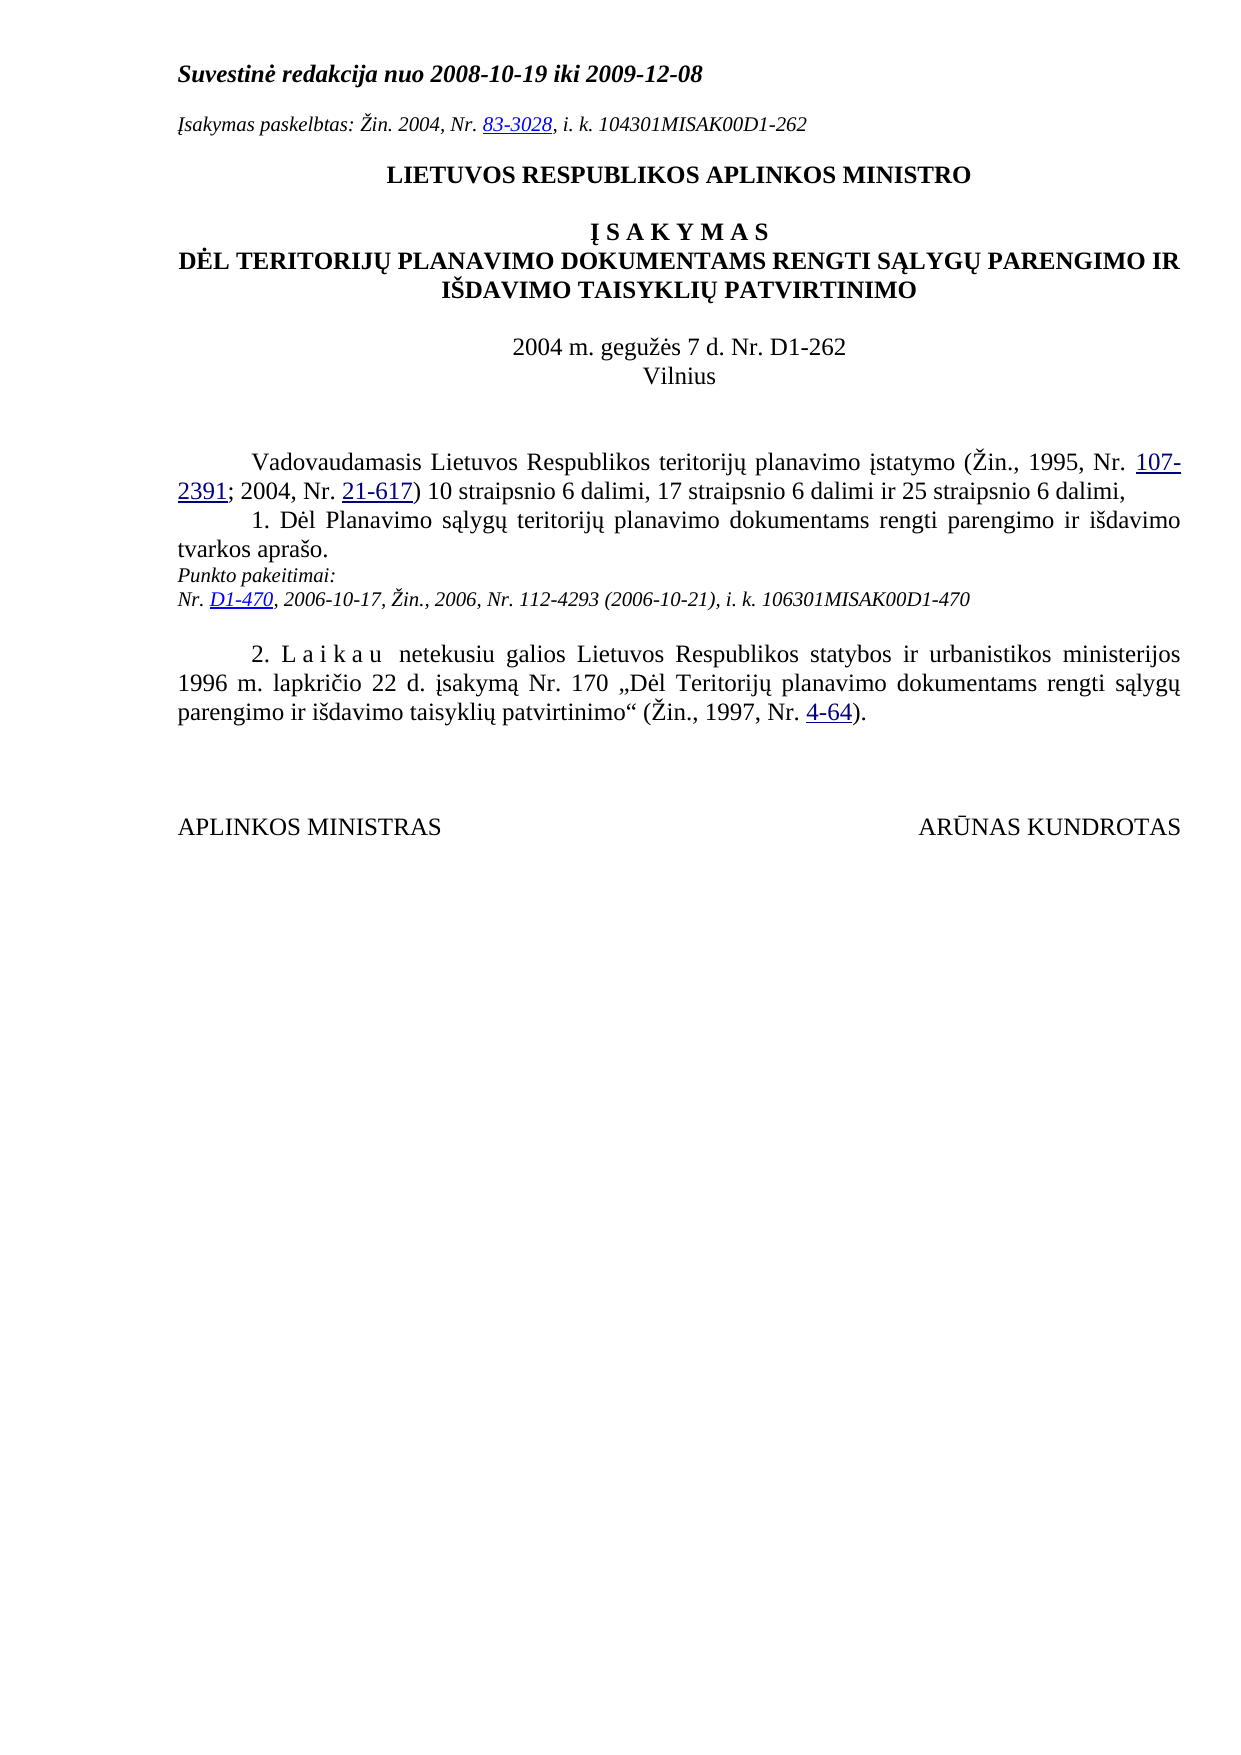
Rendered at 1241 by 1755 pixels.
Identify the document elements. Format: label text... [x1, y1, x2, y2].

text 2. Laikau netekusiu galios Lietuvos Respublikos statybos ir urbanistikos ministerijos 1996 m. lapkričio 22 d. įsakymą Nr. 170 „Dėl Teritorijų planavimo dokumentams rengti sąlygų parengimo ir išdavimo taisyklių patvirtinimo“ (Žin., 1997, Nr. 4-64). [177, 639, 1181, 726]
text Vilnius [177, 361, 1181, 390]
text Į S A K Y M A S [177, 217, 1181, 246]
text Nr. D1-470, 2006-10-17, Žin., 2006, Nr. 112-4293 (2006-10-21), i. k. 106301MISAK00D1-470 [177, 587, 1181, 611]
text LIETUVOS RESPUBLIKOS APLINKOS MINISTRO [177, 160, 1181, 189]
text Suvestinė redakcija nuo 2008-10-19 iki 2009-12-08 [177, 59, 1181, 88]
text APLINKOS MINISTRAS ARŪNAS KUNDROTAS [177, 812, 1181, 841]
text DĖL TERITORIJŲ PLANAVIMO DOKUMENTAMS RENGTI SĄLYGŲ PARENGIMO IR IŠDAVIMO TAISYKLIŲ PATVIRTINIMO [177, 246, 1181, 304]
text 2004 m. gegužės 7 d. Nr. D1-262 [177, 332, 1181, 361]
text Vadovaudamasis Lietuvos Respublikos teritorijų planavimo įstatymo (Žin., 1995, Nr. 107-2391; 2004, Nr. 21-617) 10 straipsnio 6 dalimi, 17 straipsnio 6 dalimi ir 25 straipsnio 6 dalimi, [177, 447, 1181, 505]
text Punkto pakeitimai: [177, 562, 1181, 587]
text Įsakymas paskelbtas: Žin. 2004, Nr. 83-3028, i. k. 104301MISAK00D1-262 [177, 112, 1181, 136]
text 1. Dėl Planavimo sąlygų teritorijų planavimo dokumentams rengti parengimo ir išdavimo tvarkos aprašo. [177, 505, 1181, 562]
